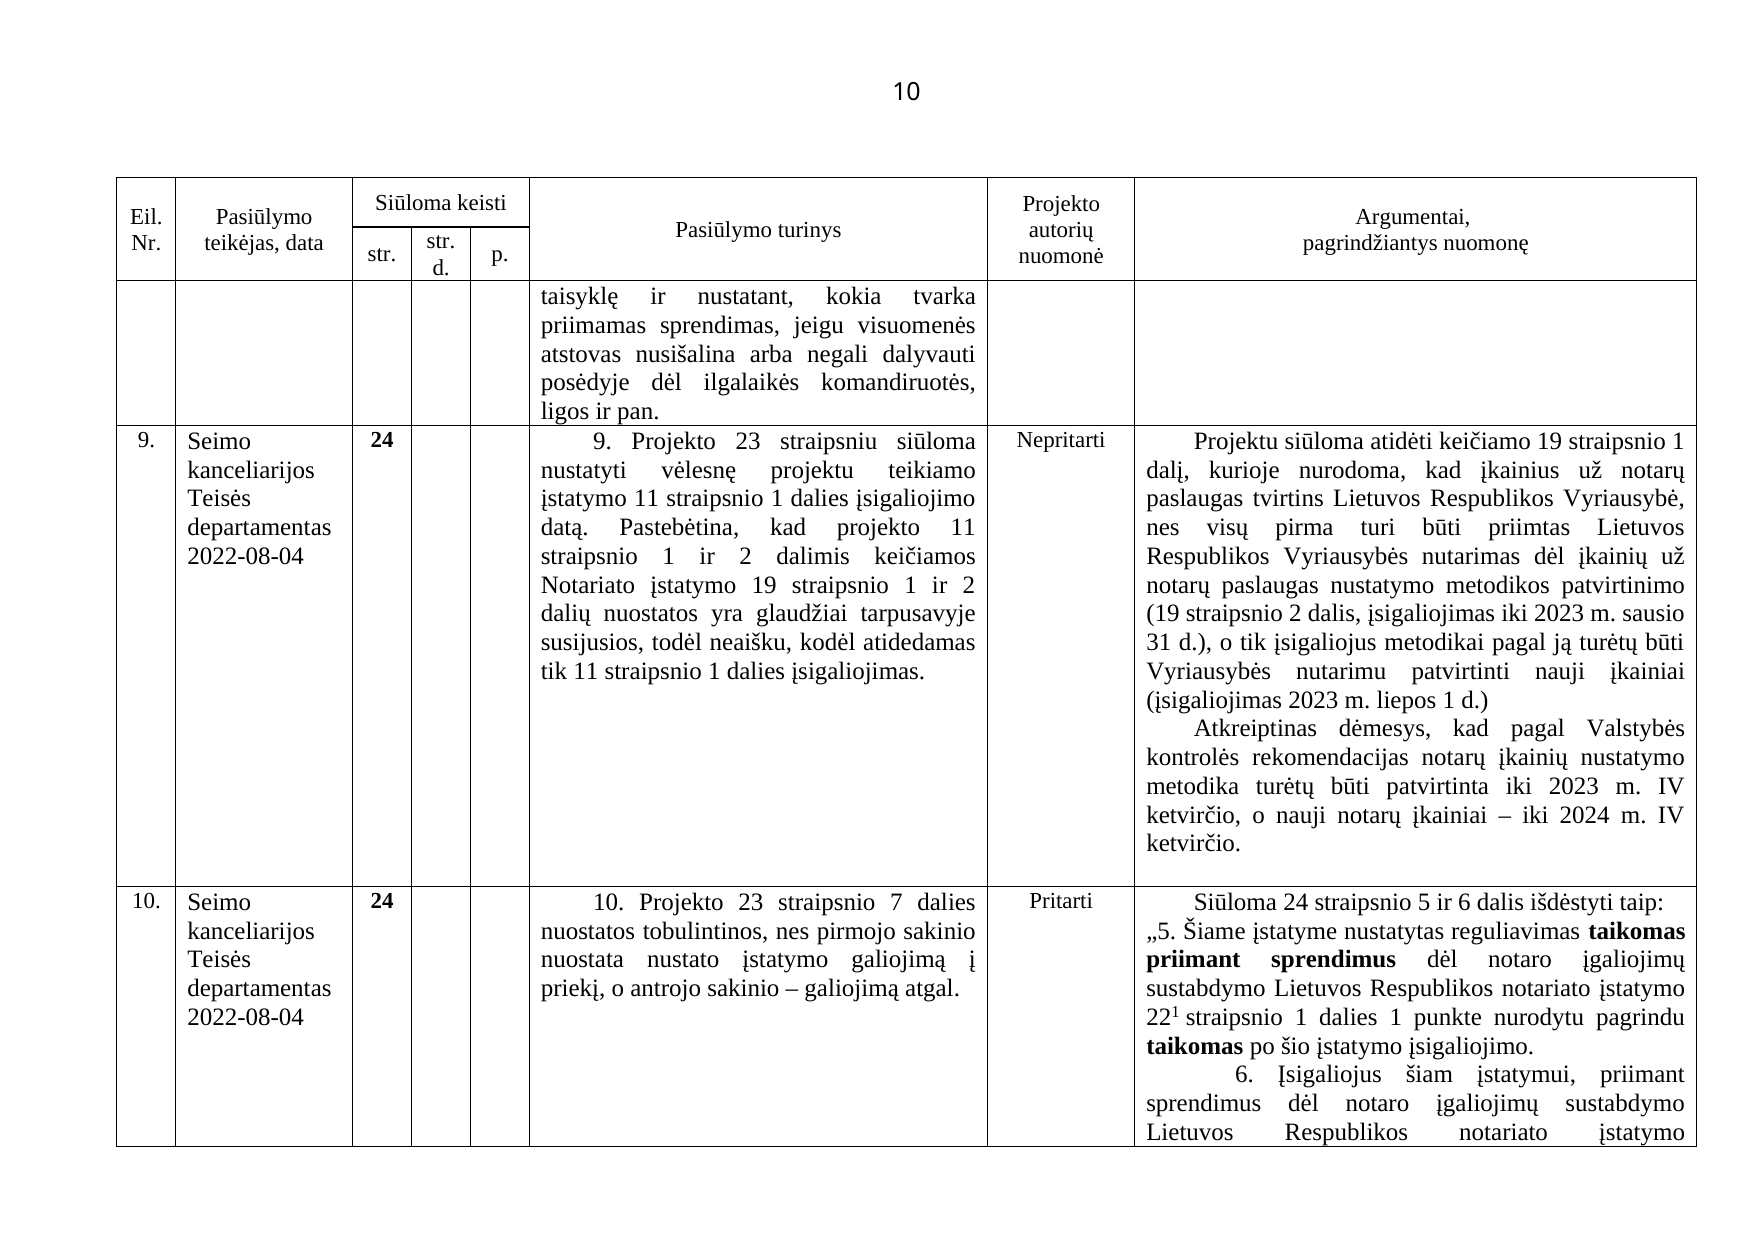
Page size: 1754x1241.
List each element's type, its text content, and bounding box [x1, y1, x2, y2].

table_cell 10. [117, 887, 175, 1146]
table_header Siūloma keisti [353, 178, 529, 226]
table_cell [353, 281, 411, 425]
table_header Projekto autorių nuomonė [988, 178, 1134, 280]
table_cell str. d. [412, 228, 470, 280]
table_cell [471, 887, 529, 1146]
table_header Argumentai, pagrindžiantys nuomonę [1135, 178, 1696, 280]
table_cell [471, 281, 529, 425]
table_cell [176, 281, 352, 425]
table_cell 9. Projekto 23 straipsniu siūloma nustatyti vėlesnę projektu teikiamo įstatymo 11 straipsnio 1 dalies įsigaliojimo datą. Pastebėtina, kad projekto 11 straipsnio 1 ir 2 dalimis keičiamos Notariato įstatymo 19 straipsnio 1 ir 2 dalių nuostatos yra glaudžiai tarpusavyje susijusios, todėl neaišku, kodėl atidedamas tik 11 straipsnio 1 dalies įsigaliojimas. [530, 426, 987, 886]
table_cell Siūloma 24 straipsnio 5 ir 6 dalis išdėstyti taip: „5. Šiame įstatyme nustatytas reguliavimas taikomas priimant sprendimus dėl notaro įgaliojimų sustabdymo Lietuvos Respublikos notariato įstatymo 221 straipsnio 1 dalies 1 punkte nurodytu pagrindu taikomas po šio įstatymo įsigaliojimo. 6. Įsigaliojus šiam įstatymui, priimant sprendimus dėl notaro įgaliojimų sustabdymo Lietuvos Respublikos notariato įstatymo [1135, 887, 1696, 1146]
table_cell 9. [117, 426, 175, 886]
table_cell p. [471, 228, 529, 280]
table_cell [412, 426, 470, 886]
table_cell Seimo kanceliarijos Teisės departamentas 2022-08-04 [176, 426, 352, 886]
table_header Pasiūlymo teikėjas, data [176, 178, 352, 280]
table_cell Seimo kanceliarijos Teisės departamentas 2022-08-04 [176, 887, 352, 1146]
table_cell str. [353, 228, 411, 280]
table_cell [412, 281, 470, 425]
table_cell 24 [353, 426, 411, 886]
table_header Eil. Nr. [117, 178, 175, 280]
table_cell [988, 281, 1134, 425]
table_header Pasiūlymo turinys [530, 178, 987, 280]
table_cell 10. Projekto 23 straipsnio 7 dalies nuostatos tobulintinos, nes pirmojo sakinio nuostata nustato įstatymo galiojimą į priekį, o antrojo sakinio – galiojimą atgal. [530, 887, 987, 1146]
table_cell 24 [353, 887, 411, 1146]
table_cell taisyklę ir nustatant, kokia tvarka priimamas sprendimas, jeigu visuomenės atstovas nusišalina arba negali dalyvauti posėdyje dėl ilgalaikės komandiruotės, ligos ir pan. [530, 281, 987, 425]
table_cell [1135, 281, 1696, 425]
table_cell [412, 887, 470, 1146]
table_cell Pritarti [988, 887, 1134, 1146]
table_cell Projektu siūloma atidėti keičiamo 19 straipsnio 1 dalį, kurioje nurodoma, kad įkainius už notarų paslaugas tvirtins Lietuvos Respublikos Vyriausybė, nes visų pirma turi būti priimtas Lietuvos Respublikos Vyriausybės nutarimas dėl įkainių už notarų paslaugas nustatymo metodikos patvirtinimo (19 straipsnio 2 dalis, įsigaliojimas iki 2023 m. sausio 31 d.), o tik įsigaliojus metodikai pagal ją turėtų būti Vyriausybės nutarimu patvirtinti nauji įkainiai (įsigaliojimas 2023 m. liepos 1 d.) Atkreiptinas dėmesys, kad pagal Valstybės kontrolės rekomendacijas notarų įkainių nustatymo metodika turėtų būti patvirtinta iki 2023 m. IV ketvirčio, o nauji notarų įkainiai – iki 2024 m. IV ketvirčio. [1135, 426, 1696, 886]
table_cell [471, 426, 529, 886]
table_cell [117, 281, 175, 425]
table_cell Nepritarti [988, 426, 1134, 886]
